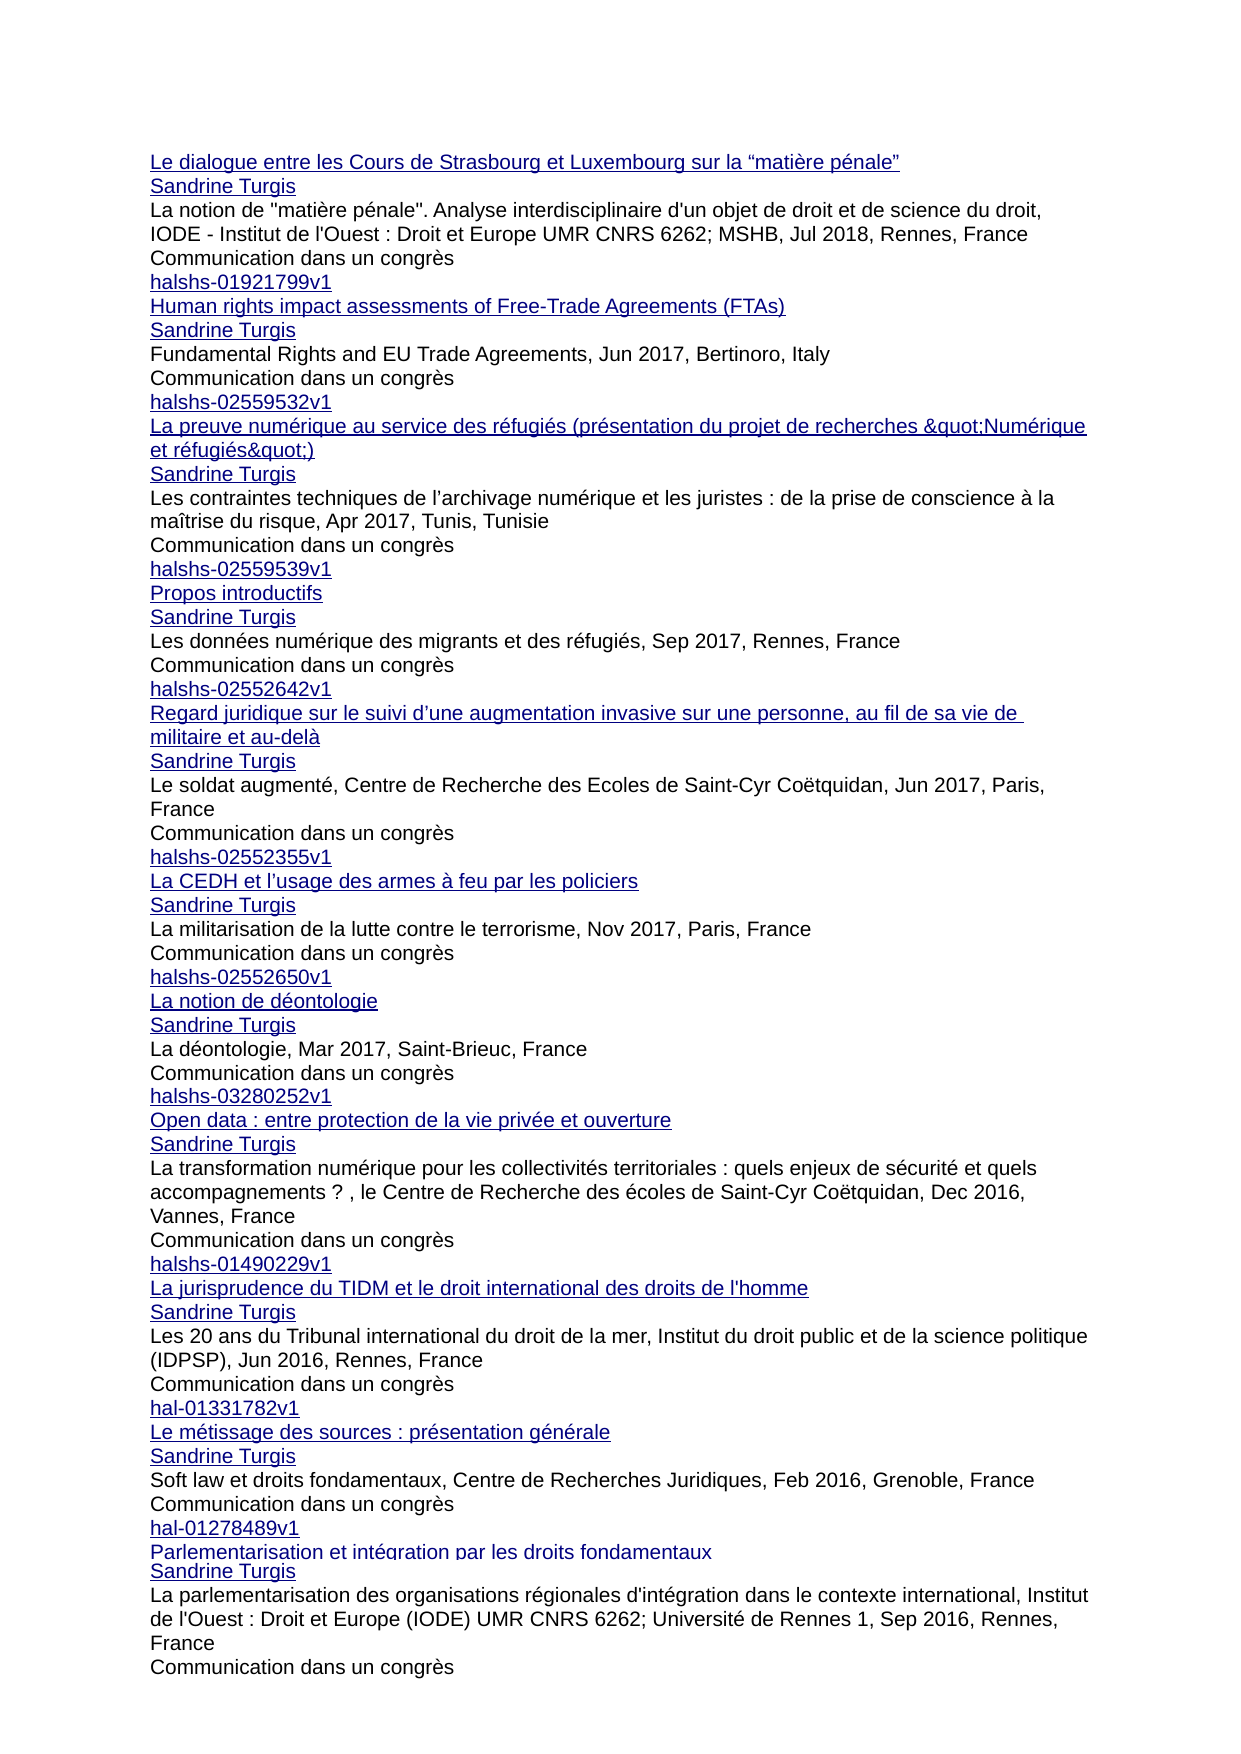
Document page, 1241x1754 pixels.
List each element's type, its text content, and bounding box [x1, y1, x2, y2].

table_cell Le métissage des sources : présentation générale Sandrine Turgis Soft law et droits fondamentaux, Centre de Recherches Juridiques, Feb 2016, Grenoble, France Communication dans un congrès hal-01278489v1 [150, 1420, 1090, 1539]
table_cell Human rights impact assessments of Free-Trade Agreements (FTAs) Sandrine Turgis Fundamental Rights and EU Trade Agreements, Jun 2017, Bertinoro, Italy Communication dans un congrès halshs-02559532v1 [150, 294, 1090, 413]
table_cell La notion de déontologie Sandrine Turgis La déontologie, Mar 2017, Saint-Brieuc, France Communication dans un congrès halshs-03280252v1 [150, 989, 1090, 1108]
table_cell Propos introductifs Sandrine Turgis Les données numérique des migrants et des réfugiés, Sep 2017, Rennes, France Communication dans un congrès halshs-02552642v1 [150, 581, 1090, 701]
table_cell La CEDH et l’usage des armes à feu par les policiers Sandrine Turgis La militarisation de la lutte contre le terrorisme, Nov 2017, Paris, France Communication dans un congrès halshs-02552650v1 [150, 869, 1090, 988]
table_cell Le dialogue entre les Cours de Strasbourg et Luxembourg sur la “matière pénale” Sandrine Turgis La notion de "matière pénale". Analyse interdisciplinaire d'un objet de droit et de science du droit, IODE - Institut de l'Ouest : Droit et Europe UMR CNRS 6262; MSHB, Jul 2018, Rennes, France Communication dans un congrès halshs-01921799v1 [150, 150, 1090, 294]
table_cell Regard juridique sur le suivi d’une augmentation invasive sur une personne, au fil de sa vie de militaire et au-delà Sandrine Turgis Le soldat augmenté, Centre de Recherche des Ecoles de Saint-Cyr Coëtquidan, Jun 2017, Paris, France Communication dans un congrès halshs-02552355v1 [150, 701, 1090, 869]
table_cell La preuve numérique au service des réfugiés (présentation du projet de recherches &quot;Numérique et réfugiés&quot;) Sandrine Turgis Les contraintes techniques de l’archivage numérique et les juristes : de la prise de conscience à la maîtrise du risque, Apr 2017, Tunis, Tunisie Communication dans un congrès halshs-02559539v1 [150, 414, 1090, 581]
table_cell Open data : entre protection de la vie privée et ouverture Sandrine Turgis La transformation numérique pour les collectivités territoriales : quels enjeux de sécurité et quels accompagnements ? , le Centre de Recherche des écoles de Saint-Cyr Coëtquidan, Dec 2016, Vannes, France Communication dans un congrès halshs-01490229v1 [150, 1108, 1090, 1276]
table_cell Parlementarisation et intégration par les droits fondamentaux Sandrine Turgis La parlementarisation des organisations régionales d'intégration dans le contexte international, Institut de l'Ouest : Droit et Europe (IODE) UMR CNRS 6262; Université de Rennes 1, Sep 2016, Rennes, France Communication dans un congrès [150, 1540, 1090, 1679]
table_cell La jurisprudence du TIDM et le droit international des droits de l'homme Sandrine Turgis Les 20 ans du Tribunal international du droit de la mer, Institut du droit public et de la science politique (IDPSP), Jun 2016, Rennes, France Communication dans un congrès hal-01331782v1 [150, 1276, 1090, 1420]
